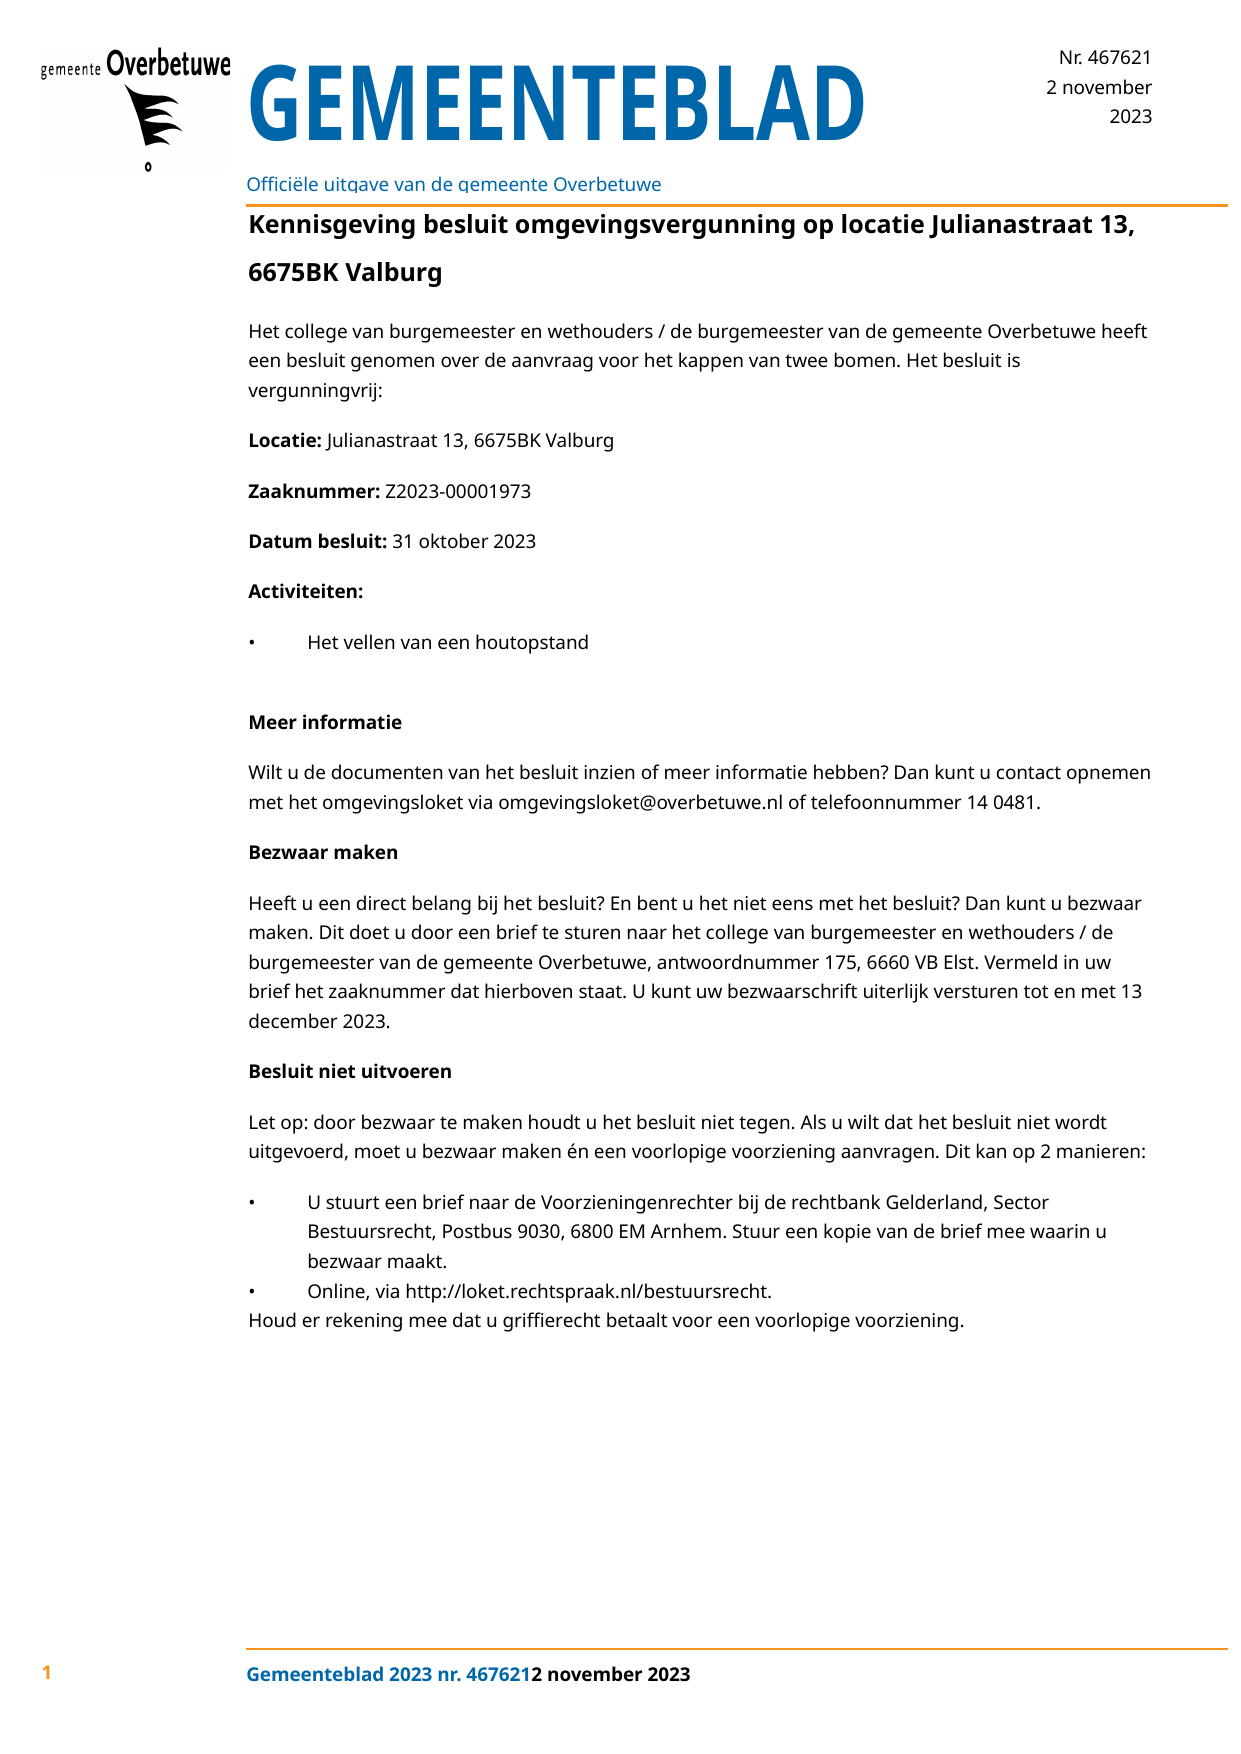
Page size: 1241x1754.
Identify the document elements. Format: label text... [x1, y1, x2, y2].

text Kennisgeving besluit omgevingsvergunning op locatie Julianastraat 13, 6675BK Valburg [248, 207, 1152, 288]
picture [41, 47, 231, 172]
text Houd er rekening mee dat u griffierecht betaalt voor een voorlopige voorziening. [248, 1307, 1152, 1333]
list U stuurt een brief naar de Voorzieningenrechter bij de rechtbank Gelderland, Sector Bestuursrecht, Postbus 9030, 6800 EM Arnhem. Stuur een kopie van de brief mee waarin u bezwaar maakt. [248, 1189, 1152, 1274]
text Het college van burgemeester en wethouders / de burgemeester van de gemeente Overbetuwe heeft een besluit genomen over de aanvraag voor het kappen van twee bomen. Het besluit is vergunningvrij: [248, 318, 1152, 403]
text Wilt u de documenten van het besluit inzien of meer informatie hebben? Dan kunt u contact opnemen met het omgevingsloket via omgevingsloket@overbetuwe.nl of telefoonnummer 14 0481. [248, 759, 1152, 815]
text Datum besluit: 31 oktober 2023 [248, 528, 1152, 554]
text Meer informatie [248, 709, 1152, 735]
list Online, via http://loket.rechtspraak.nl/bestuursrecht. [248, 1278, 1152, 1304]
list Het vellen van een houtopstand [248, 629, 1152, 655]
text Heeft u een direct belang bij het besluit? En bent u het niet eens met het besluit? Dan kunt u bezwaar maken. Dit doet u door een brief te sturen naar het college van burgemeester en wethouders / de burgemeester van de gemeente Overbetuwe, antwoordnummer 175, 6660 VB Elst. Vermeld in uw brief het zaaknummer dat hierboven staat. U kunt uw bezwaarschrift uiterlijk versturen tot en met 13 december 2023. [248, 890, 1152, 1034]
text Locatie: Julianastraat 13, 6675BK Valburg [248, 427, 1152, 453]
text Bezwaar maken [248, 839, 1152, 865]
text Besluit niet uitvoeren [248, 1059, 1152, 1084]
text Activiteiten: [248, 579, 1152, 604]
text Zaaknummer: Z2023-00001973 [248, 478, 1152, 504]
text Let op: door bezwaar te maken houdt u het besluit niet tegen. Als u wilt dat het besluit niet wordt uitgevoerd, moet u bezwaar maken én een voorlopige voorziening aanvragen. Dit kan op 2 manieren: [248, 1109, 1152, 1164]
